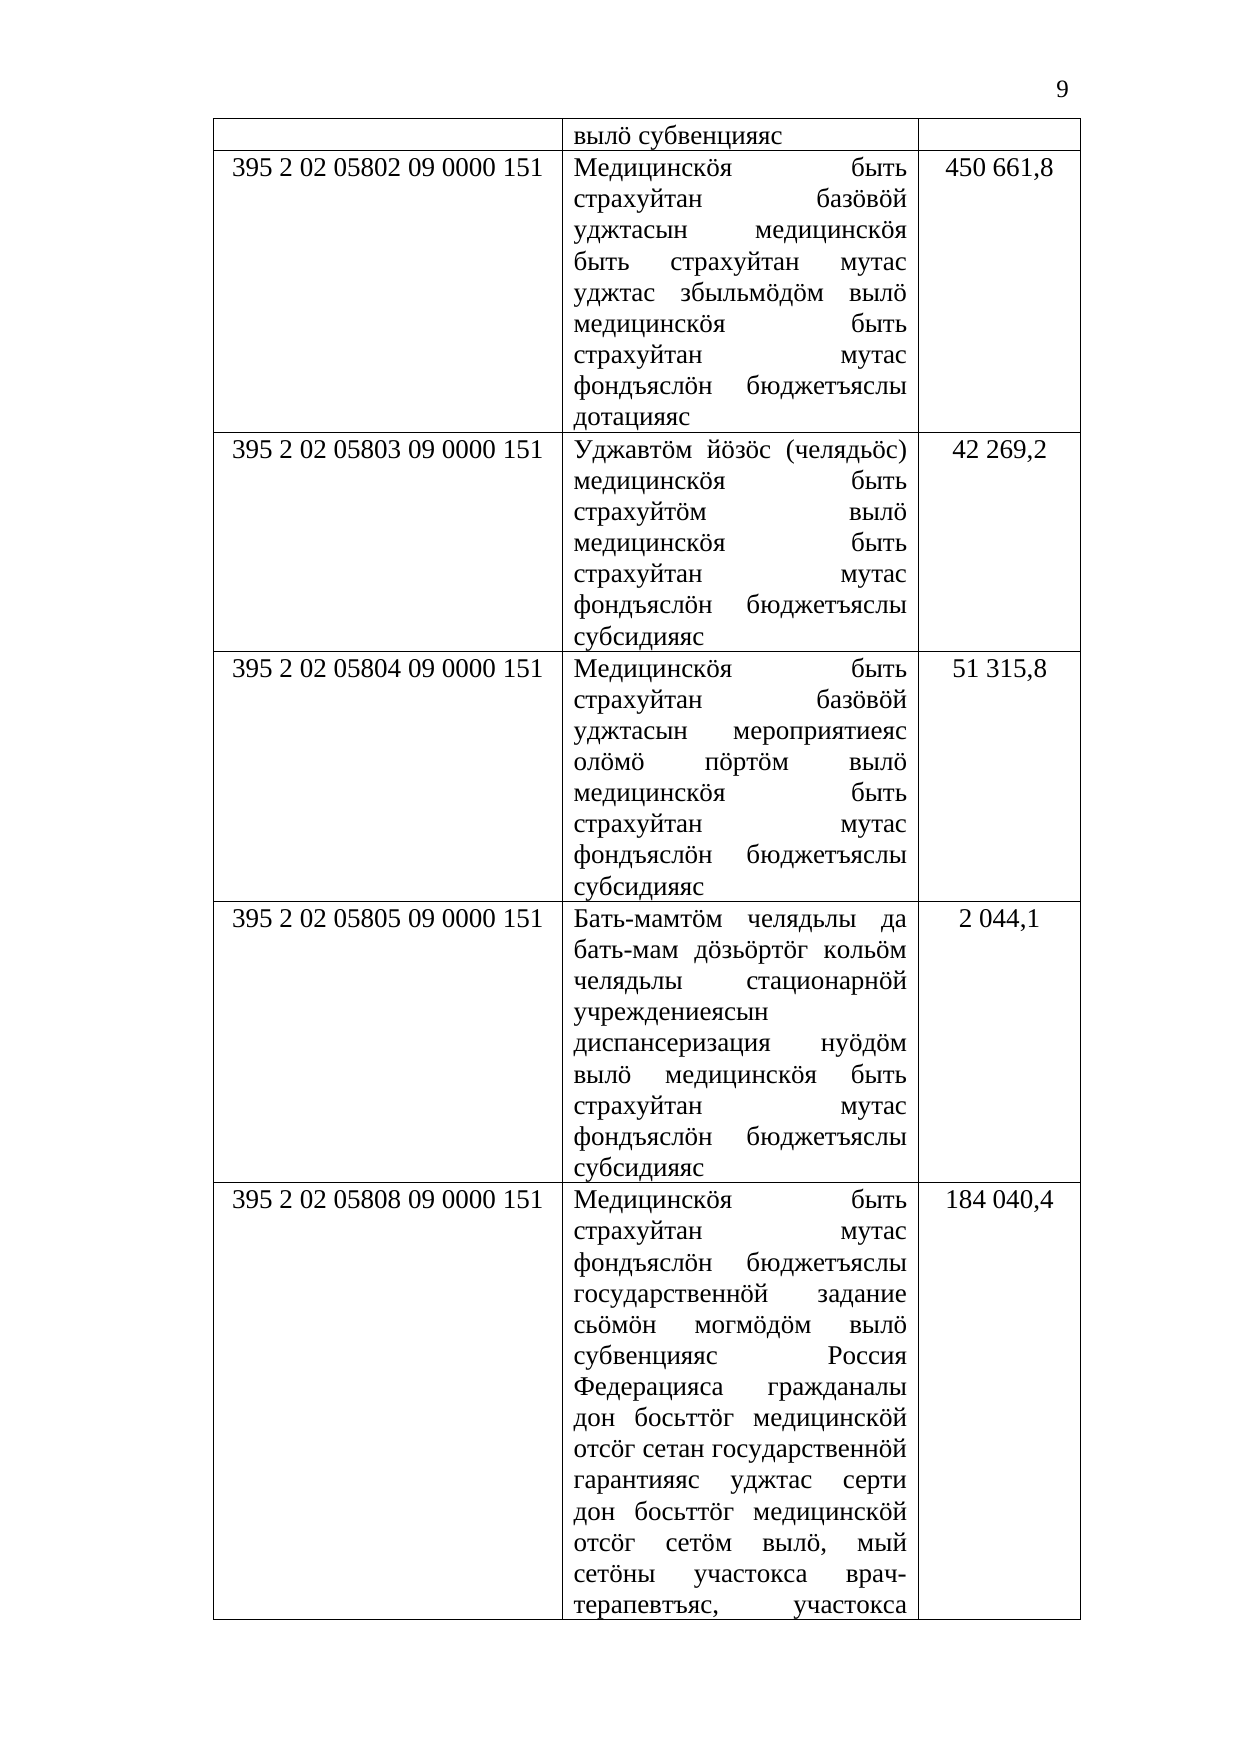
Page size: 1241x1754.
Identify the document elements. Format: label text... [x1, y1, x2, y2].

table_cell 51 315,8 [919, 652, 1080, 901]
table_cell вылö субвенцияяс [563, 119, 918, 150]
table_cell 42 269,2 [919, 433, 1080, 651]
table_cell 2 044,1 [919, 902, 1080, 1182]
table_cell Медицинскöя быть страхуйтан базöвöй уджтасын мероприятиеяс олöмö пöртöм вылö медицинскöя быть страхуйтан мутас фондъяслöн бюджетъяслы субсидияяс [563, 652, 918, 901]
table_cell 395 2 02 05803 09 0000 151 [214, 433, 562, 651]
table_cell [214, 119, 562, 150]
table_cell 395 2 02 05808 09 0000 151 [214, 1183, 562, 1619]
table_cell 395 2 02 05805 09 0000 151 [214, 902, 562, 1182]
table_cell Бать-мамтöм челядьлы да бать-мам дöзьöртöг кольöм челядьлы стационарнöй учреждениеясын диспансеризация нуöдöм вылö медицинскöя быть страхуйтан мутас фондъяслöн бюджетъяслы субсидияяс [563, 902, 918, 1182]
table_cell 184 040,4 [919, 1183, 1080, 1619]
table_cell Уджавтöм йöзöс (челядьöс) медицинскöя быть страхуйтöм вылö медицинскöя быть страхуйтан мутас фондъяслöн бюджетъяслы субсидияяс [563, 433, 918, 651]
table_cell 395 2 02 05804 09 0000 151 [214, 652, 562, 901]
table_cell 450 661,8 [919, 151, 1080, 432]
table_cell [919, 119, 1080, 150]
table_cell Медицинскöя быть страхуйтан базöвöй уджтасын медицинскöя быть страхуйтан мутас уджтас збыльмöдöм вылö медицинскöя быть страхуйтан мутас фондъяслöн бюджетъяслы дотацияяс [563, 151, 918, 432]
table_cell 395 2 02 05802 09 0000 151 [214, 151, 562, 432]
table_cell Медицинскöя быть страхуйтан мутас фондъяслöн бюджетъяслы государственнöй задание сьöмöн могмöдöм вылö субвенцияяс Россия Федерацияса гражданалы дон босьттöг медицинскöй отсöг сетан государственнöй гарантияяс уджтас серти дон босьттöг медицинскöй отсöг сетöм вылö, мый сетöны участокса врач-терапевтъяс, участокса [563, 1183, 918, 1619]
